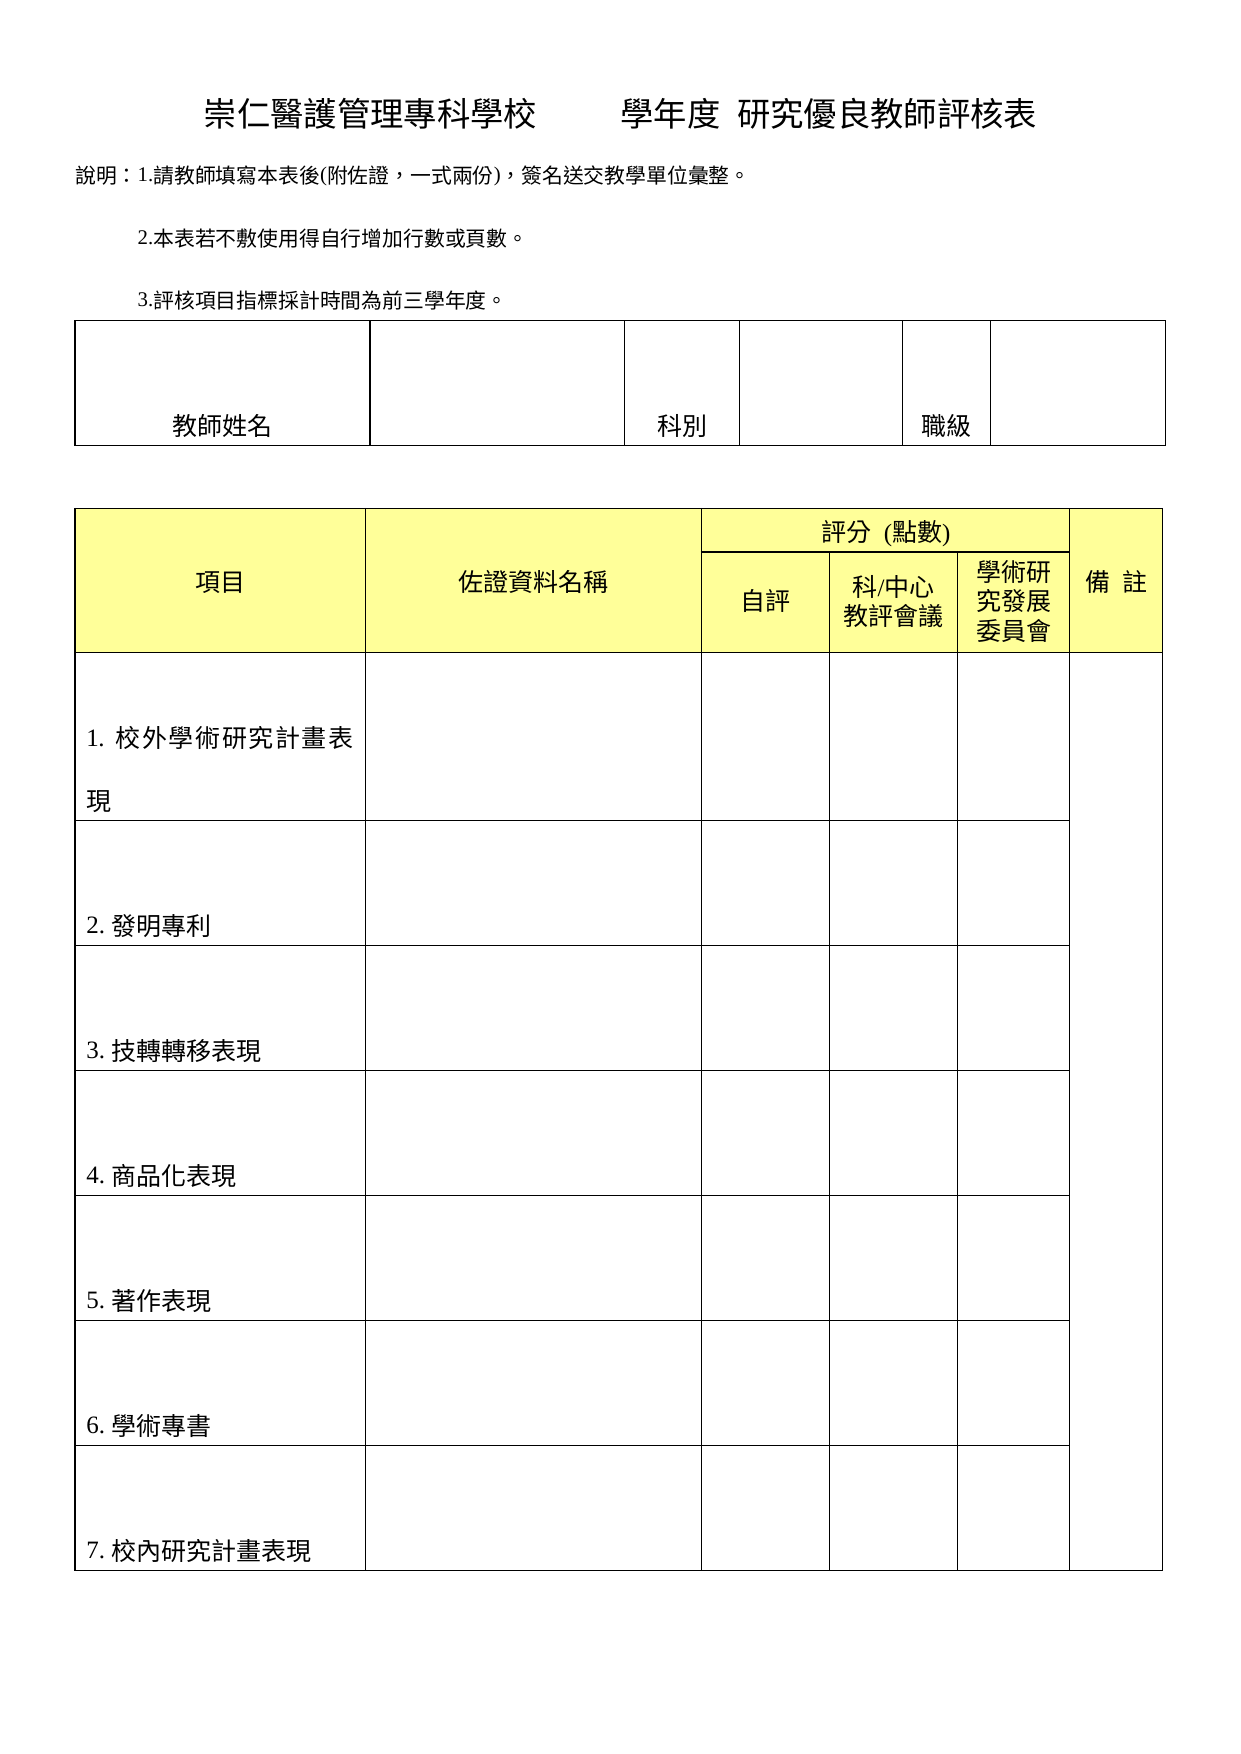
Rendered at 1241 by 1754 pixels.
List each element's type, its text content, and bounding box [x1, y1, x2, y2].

table_cell [958, 946, 1069, 1070]
table_header 職級 [903, 321, 990, 445]
table_cell [958, 1196, 1069, 1320]
table_header 備 註 [1070, 509, 1162, 652]
table_cell [702, 946, 829, 1070]
text 崇仁醫護管理專科學校 學年度 研究優良教師評核表 [75, 70, 1165, 133]
text 3.評核項目指標採計時間為前三學年度。 [75, 258, 1165, 320]
table_cell [958, 653, 1069, 820]
table_cell [830, 946, 957, 1070]
table_cell [366, 1321, 701, 1445]
table_cell [366, 653, 701, 820]
table_cell [830, 653, 957, 820]
table_cell [958, 1321, 1069, 1445]
table_cell [958, 821, 1069, 945]
table_header 科別 [625, 321, 739, 445]
table_header [991, 321, 1165, 445]
table_cell 自評 [702, 553, 829, 652]
table_cell 6. 學術專書 [76, 1321, 365, 1445]
table_header [371, 321, 624, 445]
table_cell [702, 821, 829, 945]
table_cell [702, 1446, 829, 1570]
table_cell [1070, 653, 1162, 1570]
table_cell 5. 著作表現 [76, 1196, 365, 1320]
table_cell 4. 商品化表現 [76, 1071, 365, 1195]
table_header 教師姓名 [76, 321, 369, 445]
table_cell [958, 1071, 1069, 1195]
table_cell 2. 發明專利 [76, 821, 365, 945]
table_cell [366, 946, 701, 1070]
text 2.本表若不敷使用得自行增加行數或頁數。 [75, 195, 1165, 258]
table_header 項目 [76, 509, 365, 652]
table_cell [830, 1071, 957, 1195]
table_header 評分 (點數) [702, 509, 1069, 551]
table_cell [958, 1446, 1069, 1570]
table_cell [366, 1446, 701, 1570]
table_cell [830, 1446, 957, 1570]
table_cell [830, 1321, 957, 1445]
table_header [740, 321, 902, 445]
table_cell [702, 1196, 829, 1320]
table_cell 3. 技轉轉移表現 [76, 946, 365, 1070]
table_cell [702, 1321, 829, 1445]
table_cell 學術研究發展委員會 [958, 553, 1069, 652]
table_cell [366, 821, 701, 945]
table_cell 7. 校內研究計畫表現 [76, 1446, 365, 1570]
table_cell [830, 1196, 957, 1320]
table_cell [830, 821, 957, 945]
table_cell [702, 653, 829, 820]
table_cell 1. 校外學術研究計畫表現 [76, 653, 365, 820]
table_cell [702, 1071, 829, 1195]
table_cell [366, 1071, 701, 1195]
table_cell 科/中心 教評會議 [830, 553, 957, 652]
text 說明：1.請教師填寫本表後(附佐證，一式兩份)，簽名送交教學單位彙整。 [75, 133, 1165, 195]
table_header 佐證資料名稱 [366, 509, 701, 652]
table_cell [366, 1196, 701, 1320]
